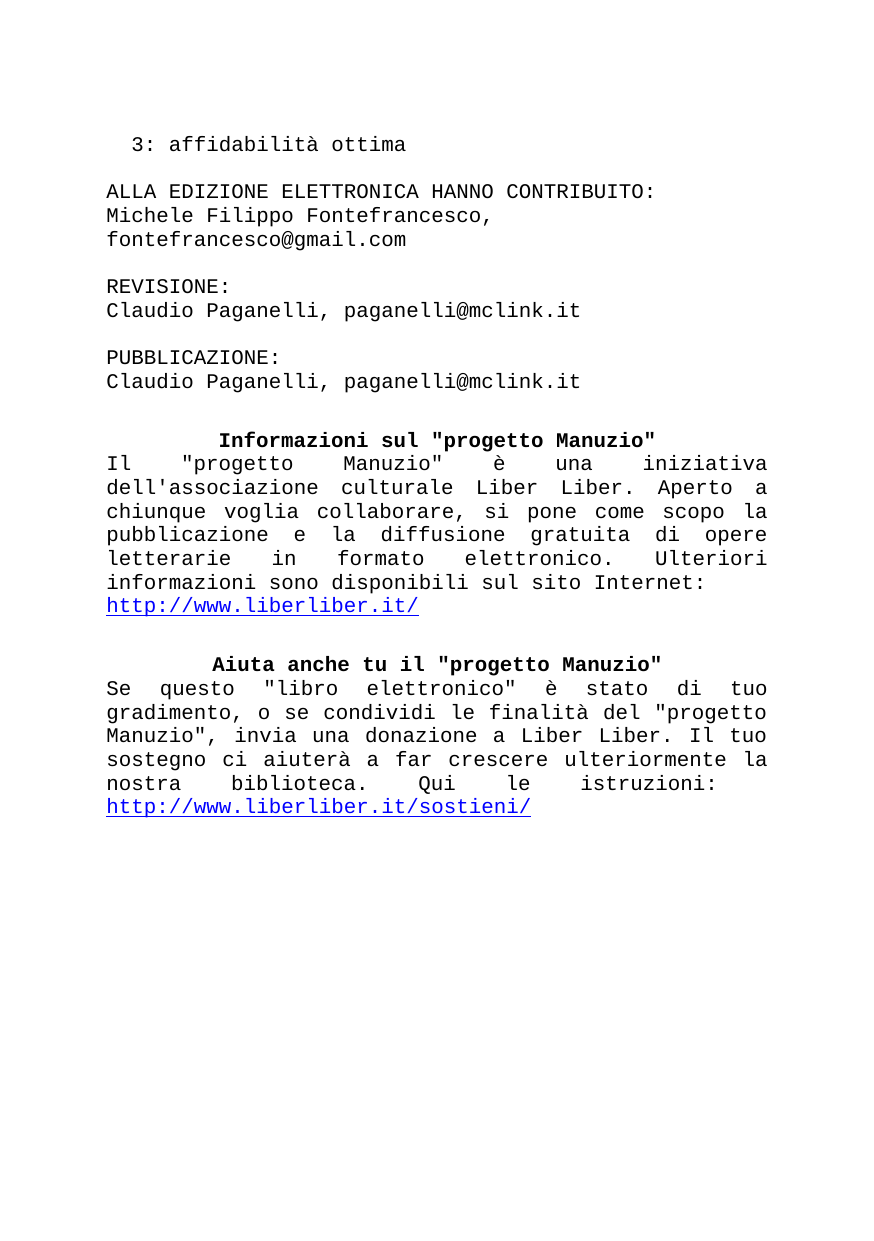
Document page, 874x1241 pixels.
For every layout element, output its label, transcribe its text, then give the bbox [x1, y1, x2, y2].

text Claudio Paganelli, paganelli@mclink.it [106, 371, 768, 394]
text REVISIONE: [106, 276, 768, 300]
text Il "progetto Manuzio" è una iniziativa dell'associazione culturale Liber Liber. Aperto a chiunque voglia collaborare, si pone come scopo la pubblicazione e la diffusione gratuita di opere letterarie in formato elettronico. Ulteriori informazioni sono disponibili sul sito Internet: [106, 453, 768, 595]
text Se questo "libro elettronico" è stato di tuo gradimento, o se condividi le finalità del "progetto Manuzio", invia una donazione a Liber Liber. Il tuo sostegno ci aiuterà a far crescere ulteriormente la nostra biblioteca. Qui le istruzioni: http://www.liberliber.it/sostieni/ [106, 678, 768, 820]
text http://www.liberliber.it/ [106, 595, 768, 619]
text ALLA EDIZIONE ELETTRONICA HANNO CONTRIBUITO: [106, 182, 768, 205]
text fontefrancesco@gmail.com [106, 229, 768, 252]
text Informazioni sul "progetto Manuzio" [106, 430, 768, 453]
text Aiuta anche tu il "progetto Manuzio" [106, 654, 768, 678]
text Michele Filippo Fontefrancesco, [106, 205, 768, 229]
text 3: affidabilità ottima [106, 134, 768, 158]
text PUBBLICAZIONE: [106, 347, 768, 371]
text Claudio Paganelli, paganelli@mclink.it [106, 300, 768, 323]
